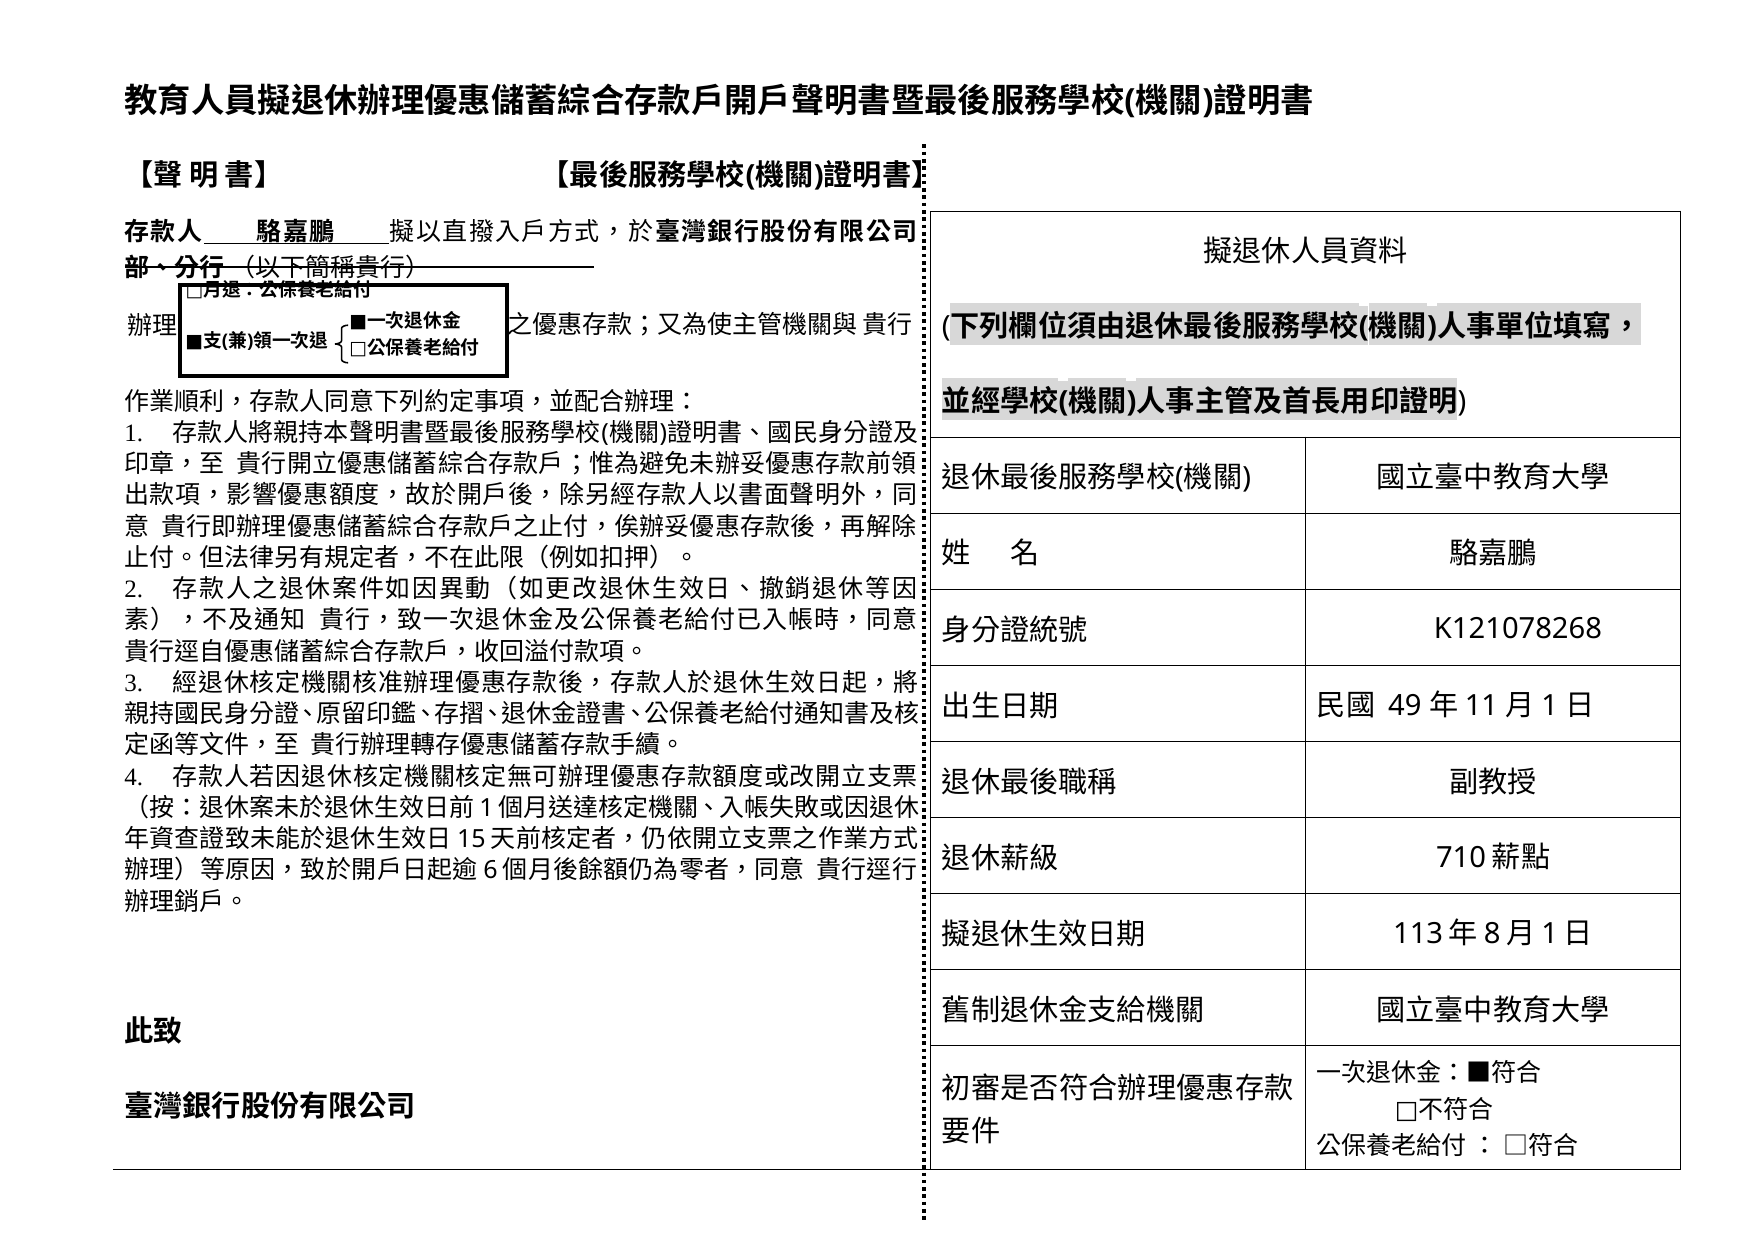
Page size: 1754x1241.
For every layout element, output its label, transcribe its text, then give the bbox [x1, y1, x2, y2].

table_cell K121078268 [1306, 590, 1680, 665]
table_header 擬退休人員資料 (下列欄位須由退休最後服務學校(機關)人事單位填寫，並經學校(機關)人事主管及首長用印證明) [931, 212, 1680, 437]
table_cell 姓 名 [931, 514, 1305, 589]
table_cell 初審是否符合辦理優惠存款要件 [931, 1046, 1305, 1168]
table_cell 副教授 [1306, 742, 1680, 817]
table_cell 駱嘉鵬 [1306, 514, 1680, 589]
table_cell 113年8月1日 [1306, 894, 1680, 969]
table_cell 擬退休生效日期 [931, 894, 1305, 969]
table_cell 民國 49 年 11 月 1 日 [1306, 666, 1680, 741]
table_cell 舊制退休金支給機關 [931, 970, 1305, 1045]
table_cell 退休薪級 [931, 818, 1305, 893]
table_cell 身分證統號 [931, 590, 1305, 665]
text 教育人員擬退休辦理優惠儲蓄綜合存款戶開戶聲明書暨最後服務學校(機關)證明書 [124, 61, 1630, 136]
table_cell 出生日期 [931, 666, 1305, 741]
table_cell 710薪點 [1306, 818, 1680, 893]
table_header 存款人 駱嘉鵬 擬以直撥入戶方式，於臺灣銀行股份有限公司 部、分行 （以下簡稱貴行） 作業順利，存款人同意下列約定事項，並配合辦理： 存款人將親持本聲明書暨最後服務學校(機關)證明書、國民身分證及印章，至 貴行開立優惠儲蓄綜合存款戶；惟為避免未辦妥優惠存款前領出款項，影響優惠額度，故於開戶後，除另經存款人以書面聲明外，同意 貴行即辦理優惠儲蓄綜合存款戶之止付，俟辦妥優惠存款後，再解除止付。但法律另有規定者，不在此限（例如扣押）。 存款人之退休案件如因異動（如更改退休生效日、撤銷退休等因素），不及通知 貴行，致一次退休金及公保養老給付已入帳時，同意 貴行逕自優惠儲蓄綜合存款戶，收回溢付款項。 經退休核定機關核准辦理優惠存款後，存款人於退休生效日起，將親持國民身分證、原留印鑑、存摺、退休金證書、公保養老給付通知書及核定函等文件，至 貴行辦理轉存優惠儲蓄存款手續。 存款人若因退休核定機關核定無可辦理優惠存款額度或改開立支票（按：退休案未於退休生效日前1個月送達核定機關、入帳失敗或因退休年資查證致未能於退休生效日15天前核定者，仍依開立支票之作業方式辦理）等原因，致於開戶日起逾6個月後餘額仍為零者，同意 貴行逕行辦理銷戶。 此致 臺灣銀行股份有限公司 存款人： 簽章 [113, 211, 930, 1168]
table_cell 退休最後服務學校(機關) [931, 438, 1305, 513]
table_cell 一次退休金：■符合 □不符合 公保養老給付 ： □符合 [1306, 1046, 1680, 1168]
text 【聲 明 書】 【最後服務學校(機關)證明書】 [124, 136, 1630, 211]
table_cell 國立臺中教育大學 [1306, 970, 1680, 1045]
table_cell 國立臺中教育大學 [1306, 438, 1680, 513]
table_cell 退休最後職稱 [931, 742, 1305, 817]
